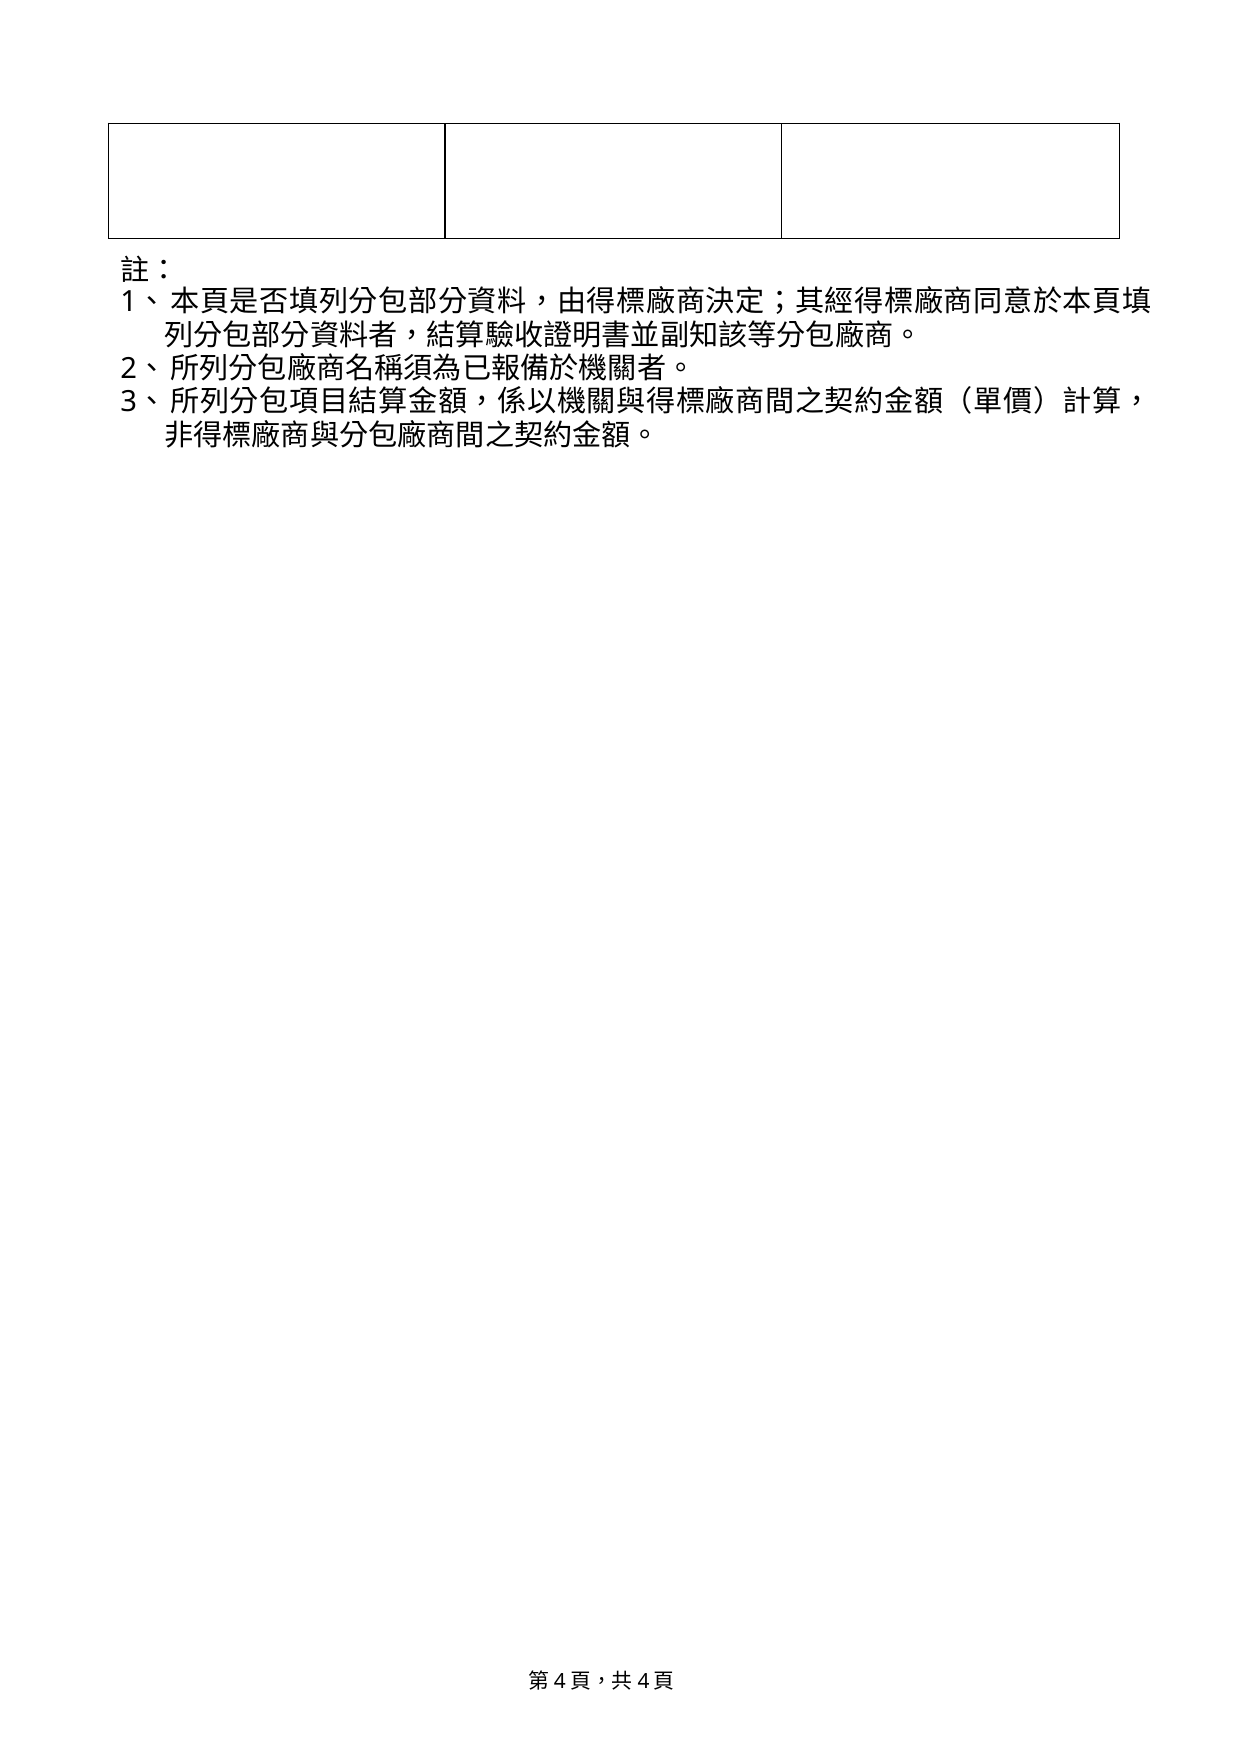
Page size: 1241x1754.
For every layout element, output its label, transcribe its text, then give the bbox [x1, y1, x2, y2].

text 註： [120, 262, 1154, 285]
table_cell [782, 124, 1119, 238]
list 本頁是否填列分包部分資料，由得標廠商決定；其經得標廠商同意於本頁填列分包部分資料者，結算驗收證明書並副知該等分包廠商。 [120, 285, 1154, 352]
table_cell [109, 124, 444, 238]
table_cell [446, 124, 781, 238]
list 所列分包項目結算金額，係以機關與得標廠商間之契約金額（單價）計算，非得標廠商與分包廠商間之契約金額。 [120, 385, 1154, 452]
list 所列分包廠商名稱須為已報備於機關者。 [120, 352, 1154, 385]
